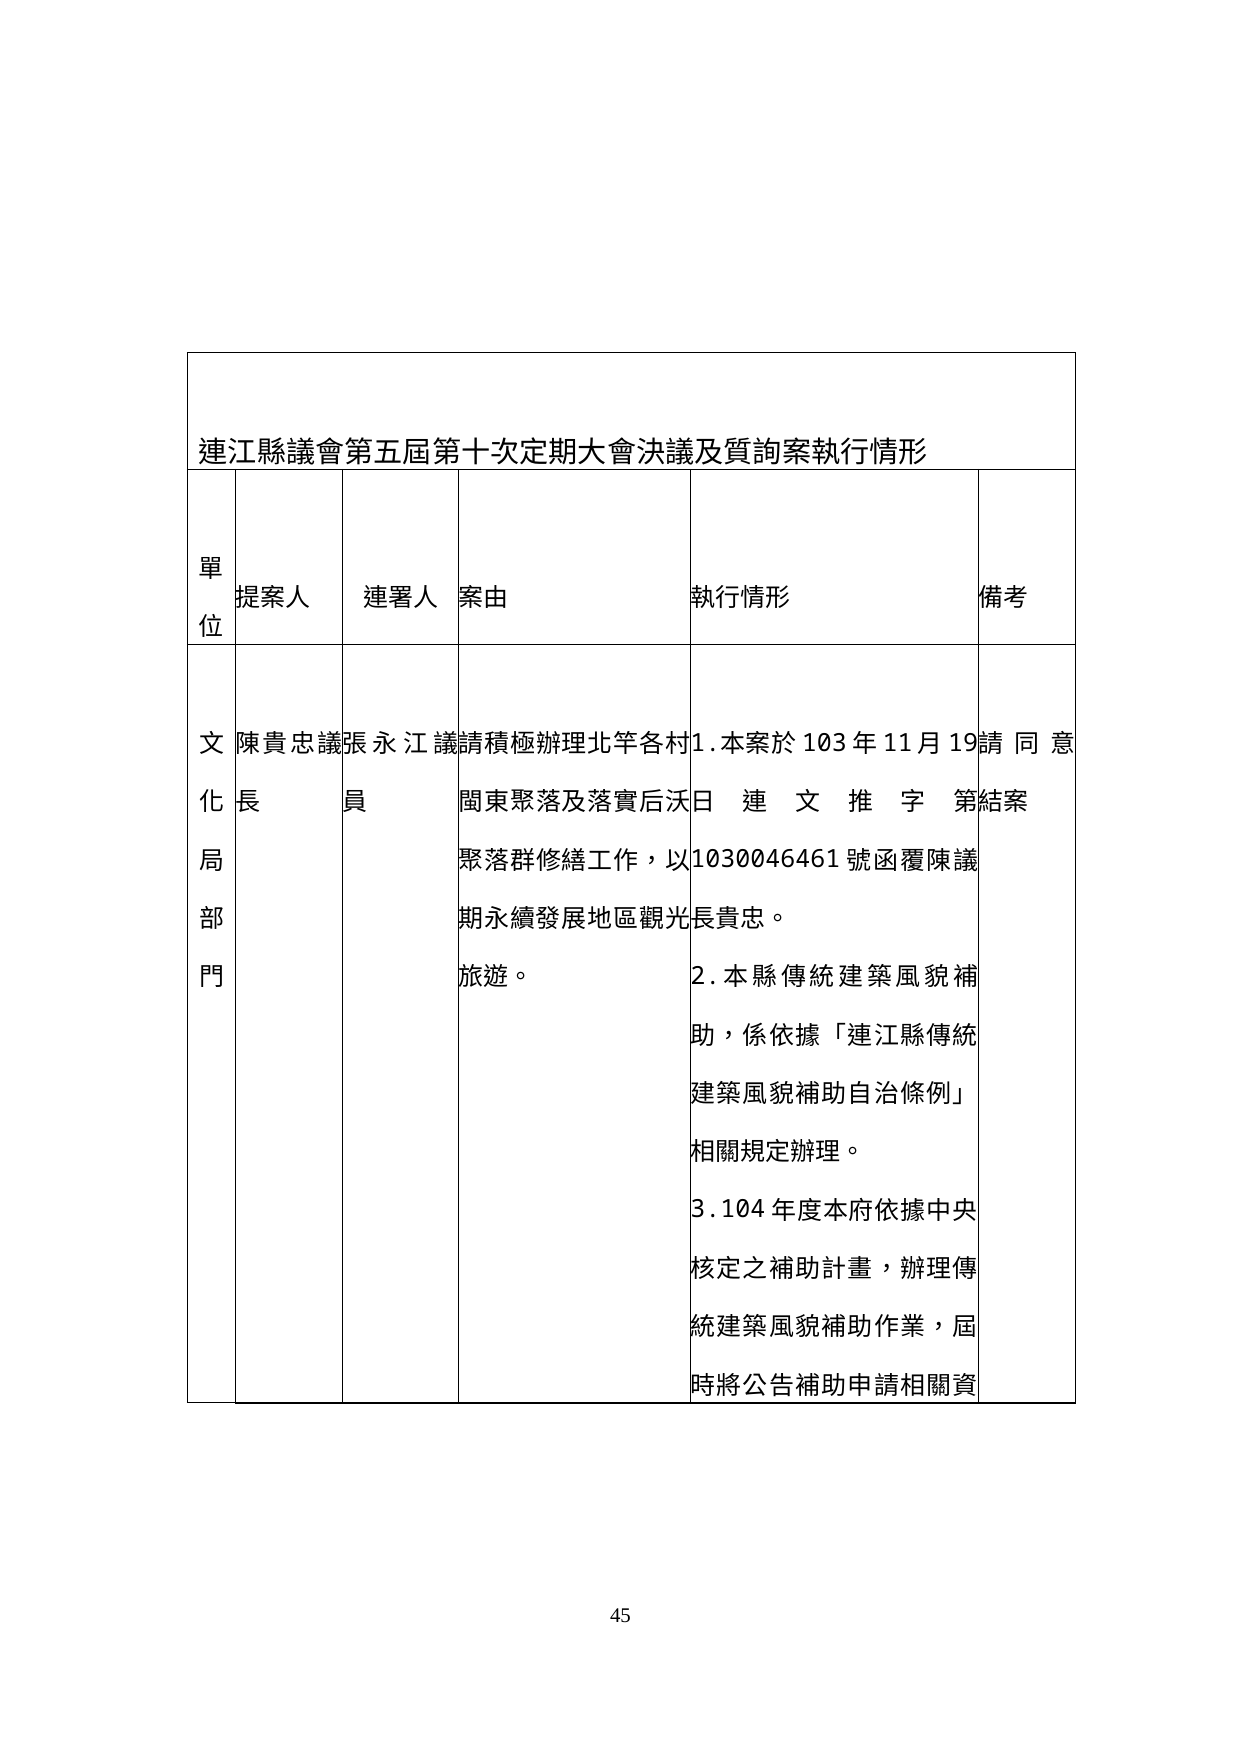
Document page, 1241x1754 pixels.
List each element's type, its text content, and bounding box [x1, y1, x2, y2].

table_cell 備考 [979, 470, 1075, 644]
table_cell 文化局 部門 [188, 645, 235, 1402]
table_cell 陳貴忠議長 [236, 645, 342, 1402]
table_cell 請同意結案 [979, 645, 1075, 1402]
table_cell 案由 [459, 470, 690, 644]
table_cell 單位 [188, 470, 235, 644]
table_header 連江縣議會第五屆第十次定期大會決議及質詢案執行情形 [188, 353, 1075, 469]
table_cell 張永江議員 [343, 645, 458, 1402]
table_cell 連署人 [343, 470, 458, 644]
table_cell 執行情形 [691, 470, 978, 644]
table_cell 1.本案於103年11月19日連文推字第1030046461號函覆陳議長貴忠。 2.本縣傳統建築風貌補助，係依據「連江縣傳統建築風貌補助自治條例」相關規定辦理。 3.104年度本府依據中央核定之補助計畫，辦理傳統建築風貌補助作業，屆時將公告補助申請相關資 [691, 645, 978, 1402]
table_cell 請積極辦理北竿各村閩東聚落及落實后沃聚落群修繕工作，以期永續發展地區觀光旅遊。 [459, 645, 690, 1402]
table_cell 提案人 [236, 470, 342, 644]
